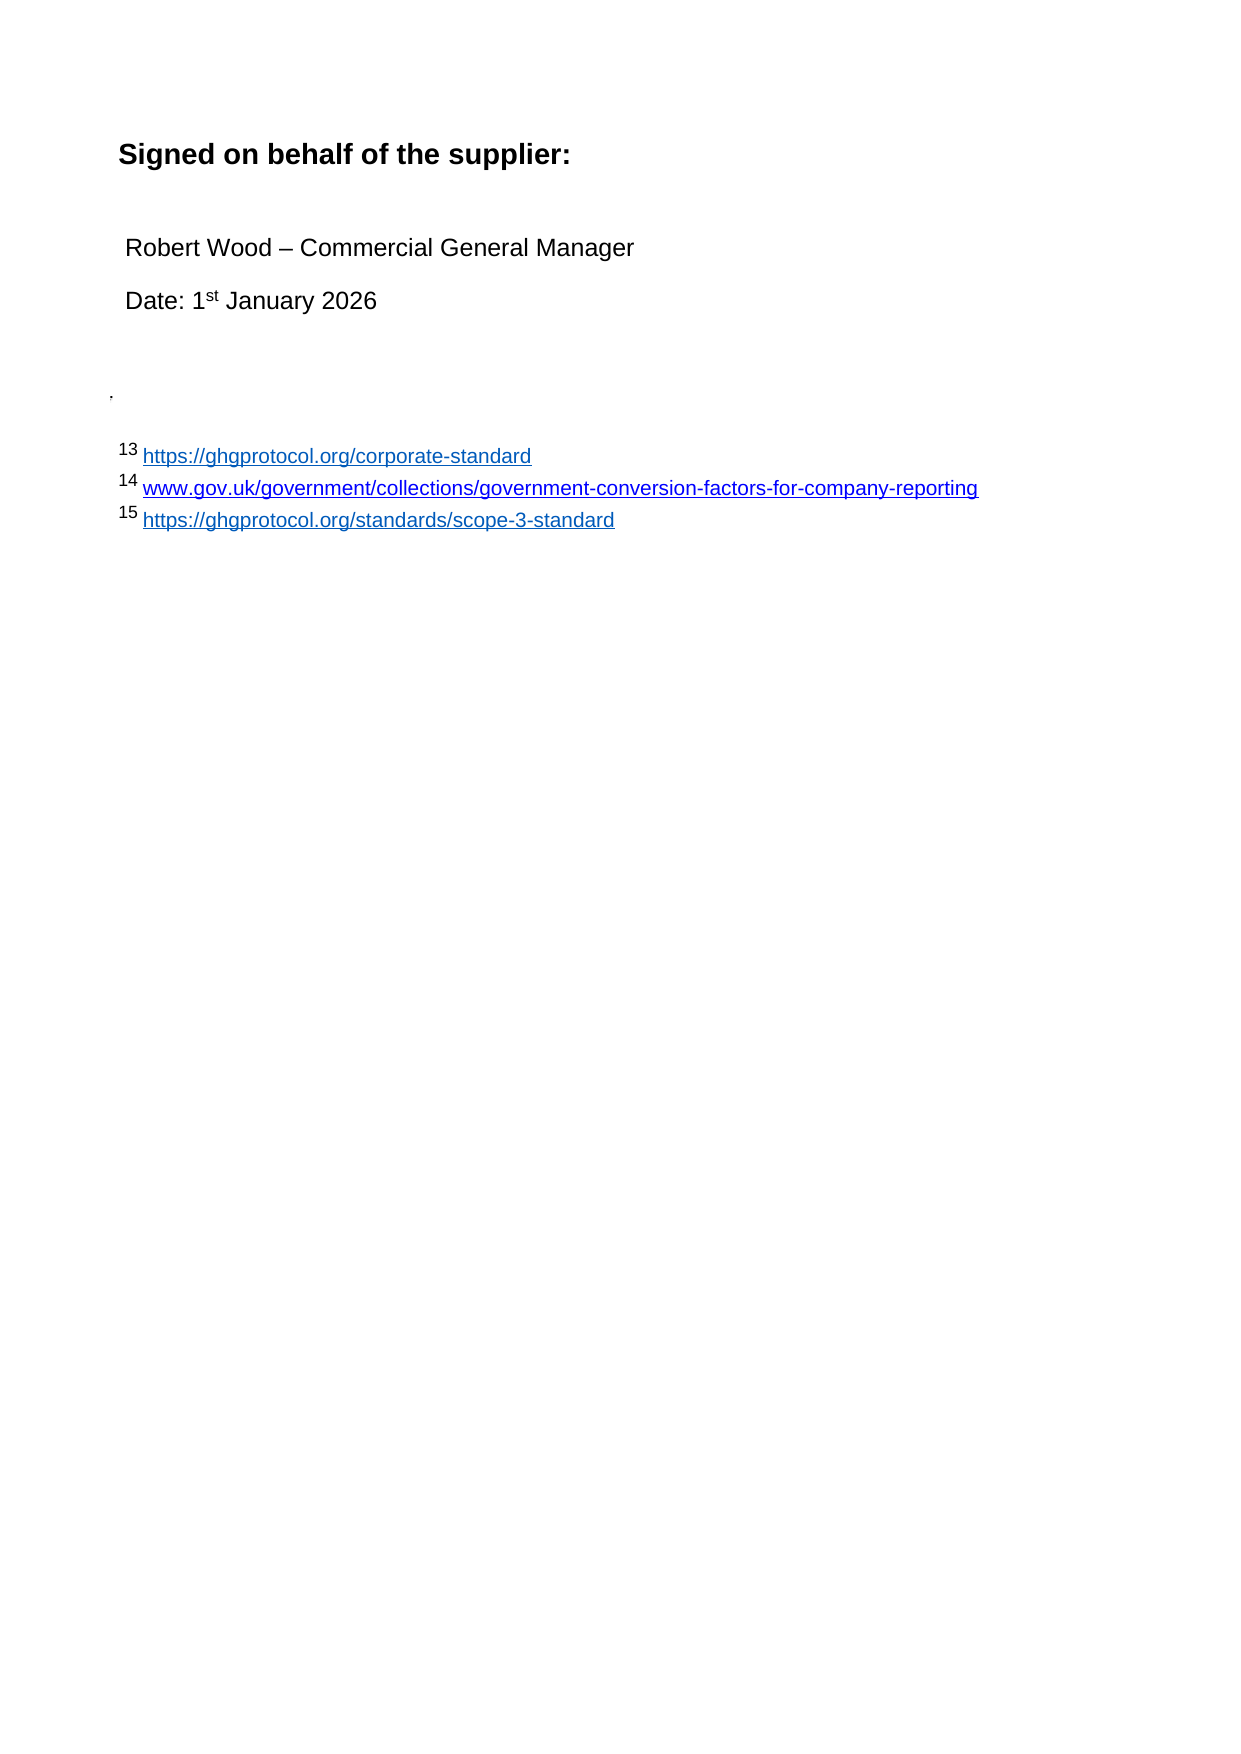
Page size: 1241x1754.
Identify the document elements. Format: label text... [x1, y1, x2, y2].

text 14 www.gov.uk/government/collections/government-conversion-factors-for-company-reporting [118, 470, 1134, 501]
subtitle Signed on behalf of the supplier: [118, 137, 1134, 171]
text Robert Wood – Commercial General Manager [104, 233, 802, 261]
text 13 https://ghgprotocol.org/corporate-standard [118, 438, 1134, 470]
text Date: 1st January 2026 [118, 286, 802, 314]
text 15 https://ghgprotocol.org/standards/scope-3-standard [118, 502, 1134, 533]
